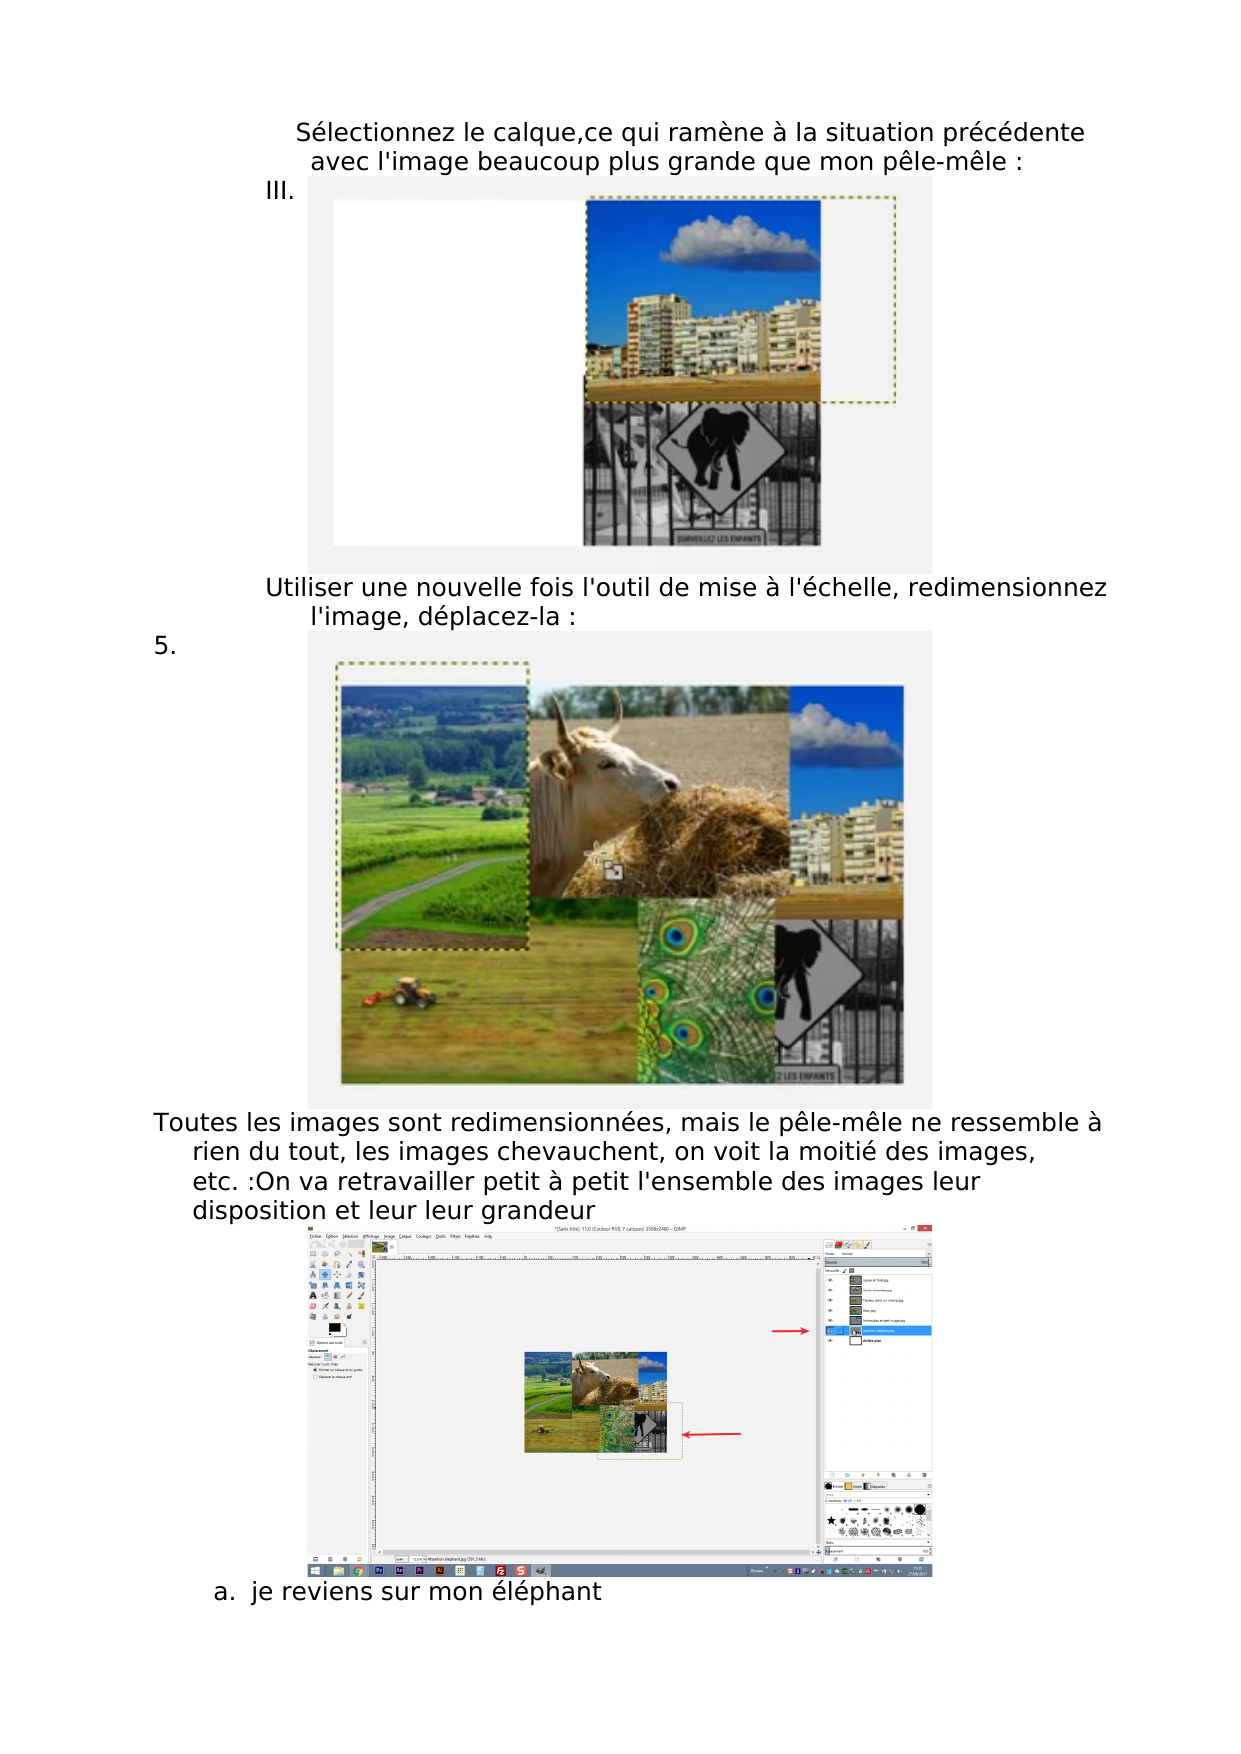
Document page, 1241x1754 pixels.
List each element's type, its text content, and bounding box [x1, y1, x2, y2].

list Toutes les images sont redimensionnées, mais le pêle-mêle ne ressemble à rien du tout, les images chevauchent, on voit la moitié des images, etc. :On va retravailler petit à petit l'ensemble des images leur disposition et leur leur grandeur [177, 631, 1122, 1225]
list Utiliser une nouvelle fois l'outil de mise à l'échelle, redimensionnez l'image, déplacez-la : [295, 176, 1122, 631]
picture [307, 631, 933, 1109]
list je reviens sur mon éléphant [236, 1225, 1122, 1606]
picture [307, 1225, 933, 1577]
picture [307, 176, 933, 574]
list Sélectionnez le calque,ce qui ramène à la situation précédente avec l'image beaucoup plus grande que mon pêle-mêle : [295, 118, 1122, 176]
